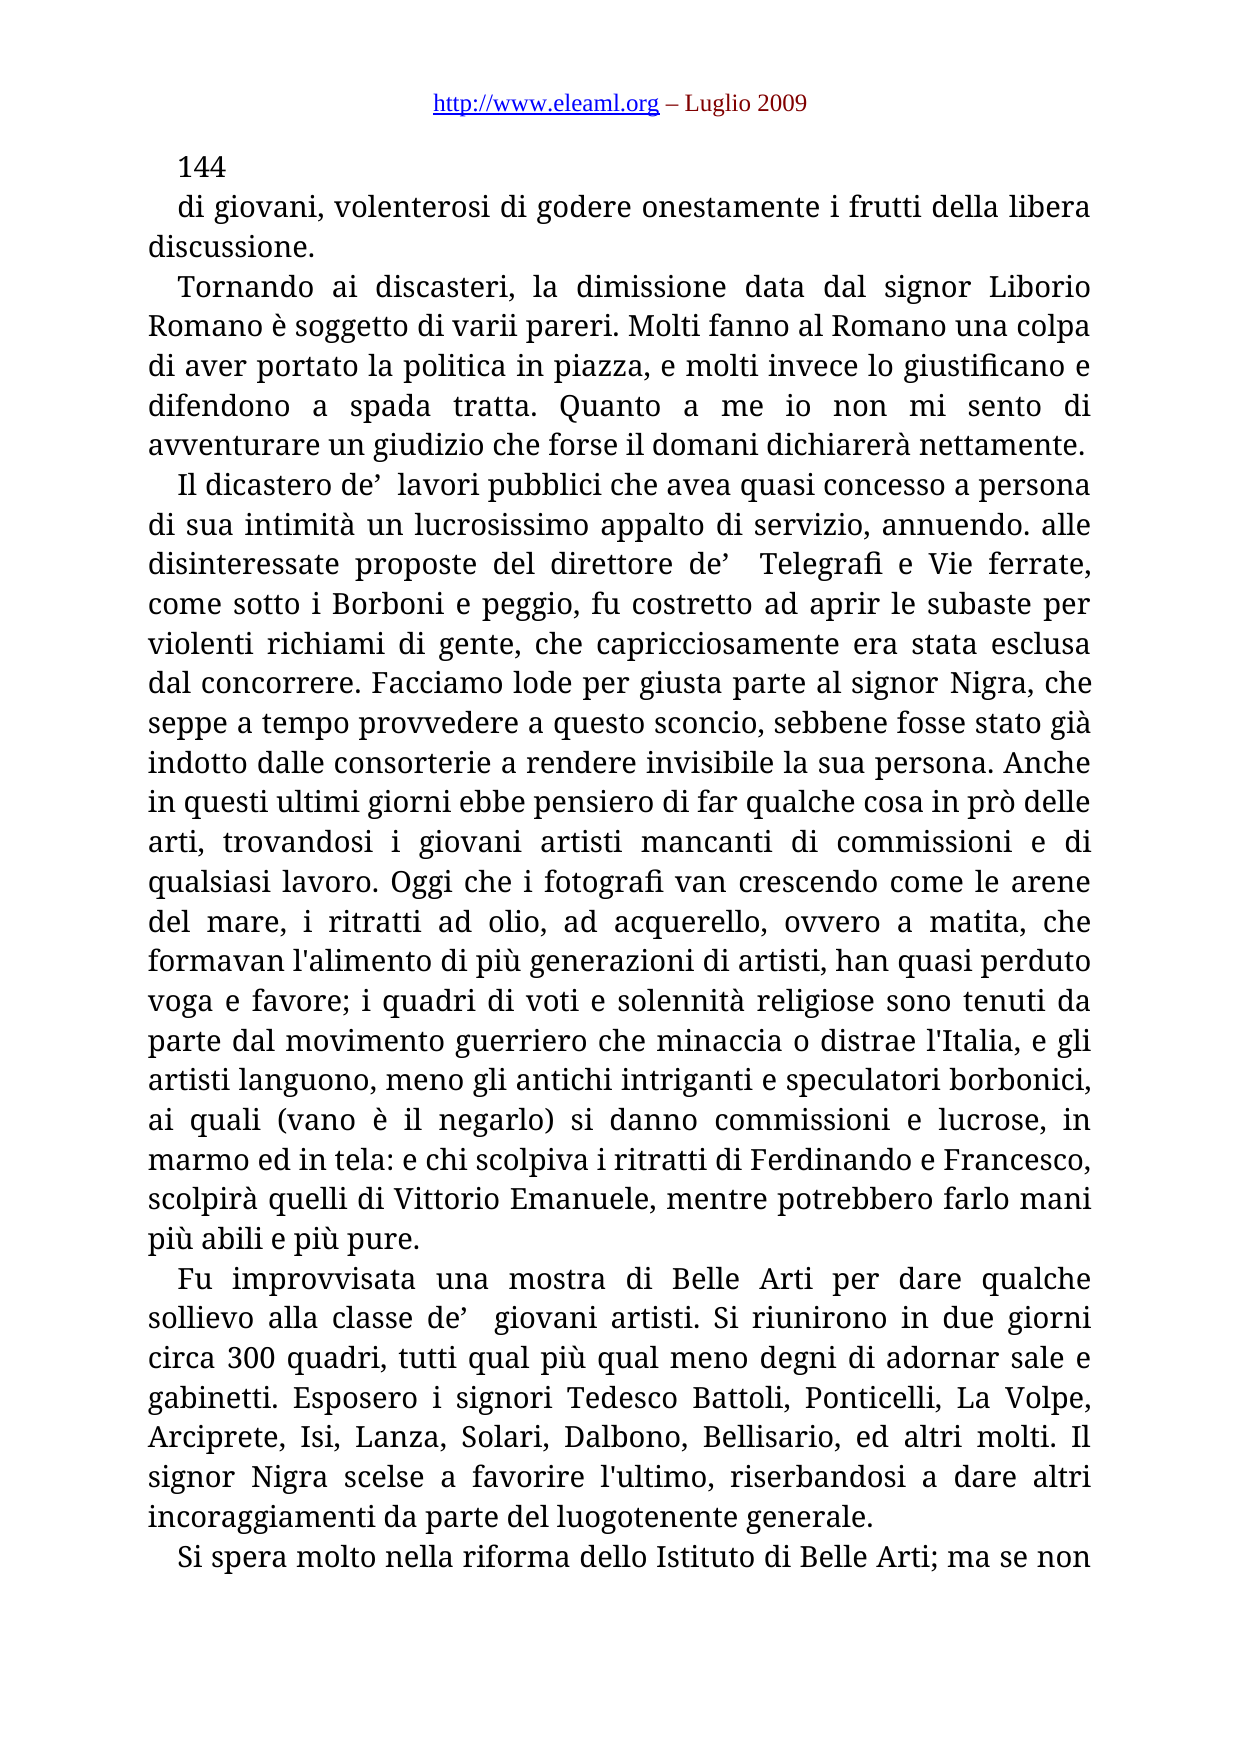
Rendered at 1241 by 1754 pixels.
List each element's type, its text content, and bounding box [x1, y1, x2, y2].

text di giovani, volenterosi di godere onestamente i frutti della libera discussione. [148, 186, 1093, 266]
text Il dicastero de’ lavori pubblici che avea quasi concesso a persona di sua intimità un lucrosissimo appalto di servizio, annuendo. alle disinteressate proposte del direttore de’ Telegrafi e Vie ferrate, come sotto i Borboni e peggio, fu costretto ad aprir le subaste per violenti richiami di gente, che capricciosamente era stata esclusa dal concorrere. Facciamo lode per giusta parte al signor Nigra, che seppe a tempo provvedere a questo sconcio, sebbene fosse stato già indotto dalle consorterie a rendere invisibile la sua persona. Anche in questi ultimi giorni ebbe pensiero di far qualche cosa in prò delle arti, trovandosi i giovani artisti mancanti di commissioni e di qualsiasi lavoro. Oggi che i fotografi van crescendo come le arene del mare, i ritratti ad olio, ad acquerello, ovvero a matita, che formavan l'alimento di più generazioni di artisti, han quasi perduto voga e favore; i quadri di voti e solennità religiose sono tenuti da parte dal movimento guerriero che minaccia o distrae l'Italia, e gli artisti languono, meno gli antichi intriganti e speculatori borbonici, ai quali (vano è il negarlo) si danno commissioni e lucrose, in marmo ed in tela: e chi scolpiva i ritratti di Ferdinando e Francesco, scolpirà quelli di Vittorio Emanuele, mentre potrebbero farlo mani più abili e più pure. [148, 464, 1093, 1258]
text Fu improvvisata una mostra di Belle Arti per dare qualche sollievo alla classe de’ giovani artisti. Si riunirono in due giorni circa 300 quadri, tutti qual più qual meno degni di adornar sale e gabinetti. Esposero i signori Tedesco Battoli, Ponticelli, La Volpe, Arciprete, Isi, Lanza, Solari, Dalbono, Bellisario, ed altri molti. Il signor Nigra scelse a favorire l'ultimo, riserbandosi a dare altri incoraggiamenti da parte del luogotenente generale. [148, 1258, 1093, 1536]
text 144 [148, 147, 1093, 186]
text Tornando ai discasteri, la dimissione data dal signor Liborio Romano è soggetto di varii pareri. Molti fanno al Romano una colpa di aver portato la politica in piazza, e molti invece lo giustificano e difendono a spada tratta. Quanto a me io non mi sento di avventurare un giudizio che forse il domani dichiarerà nettamente. [148, 266, 1093, 464]
text Si spera molto nella riforma dello Istituto di Belle Arti; ma se non [148, 1536, 1093, 1576]
